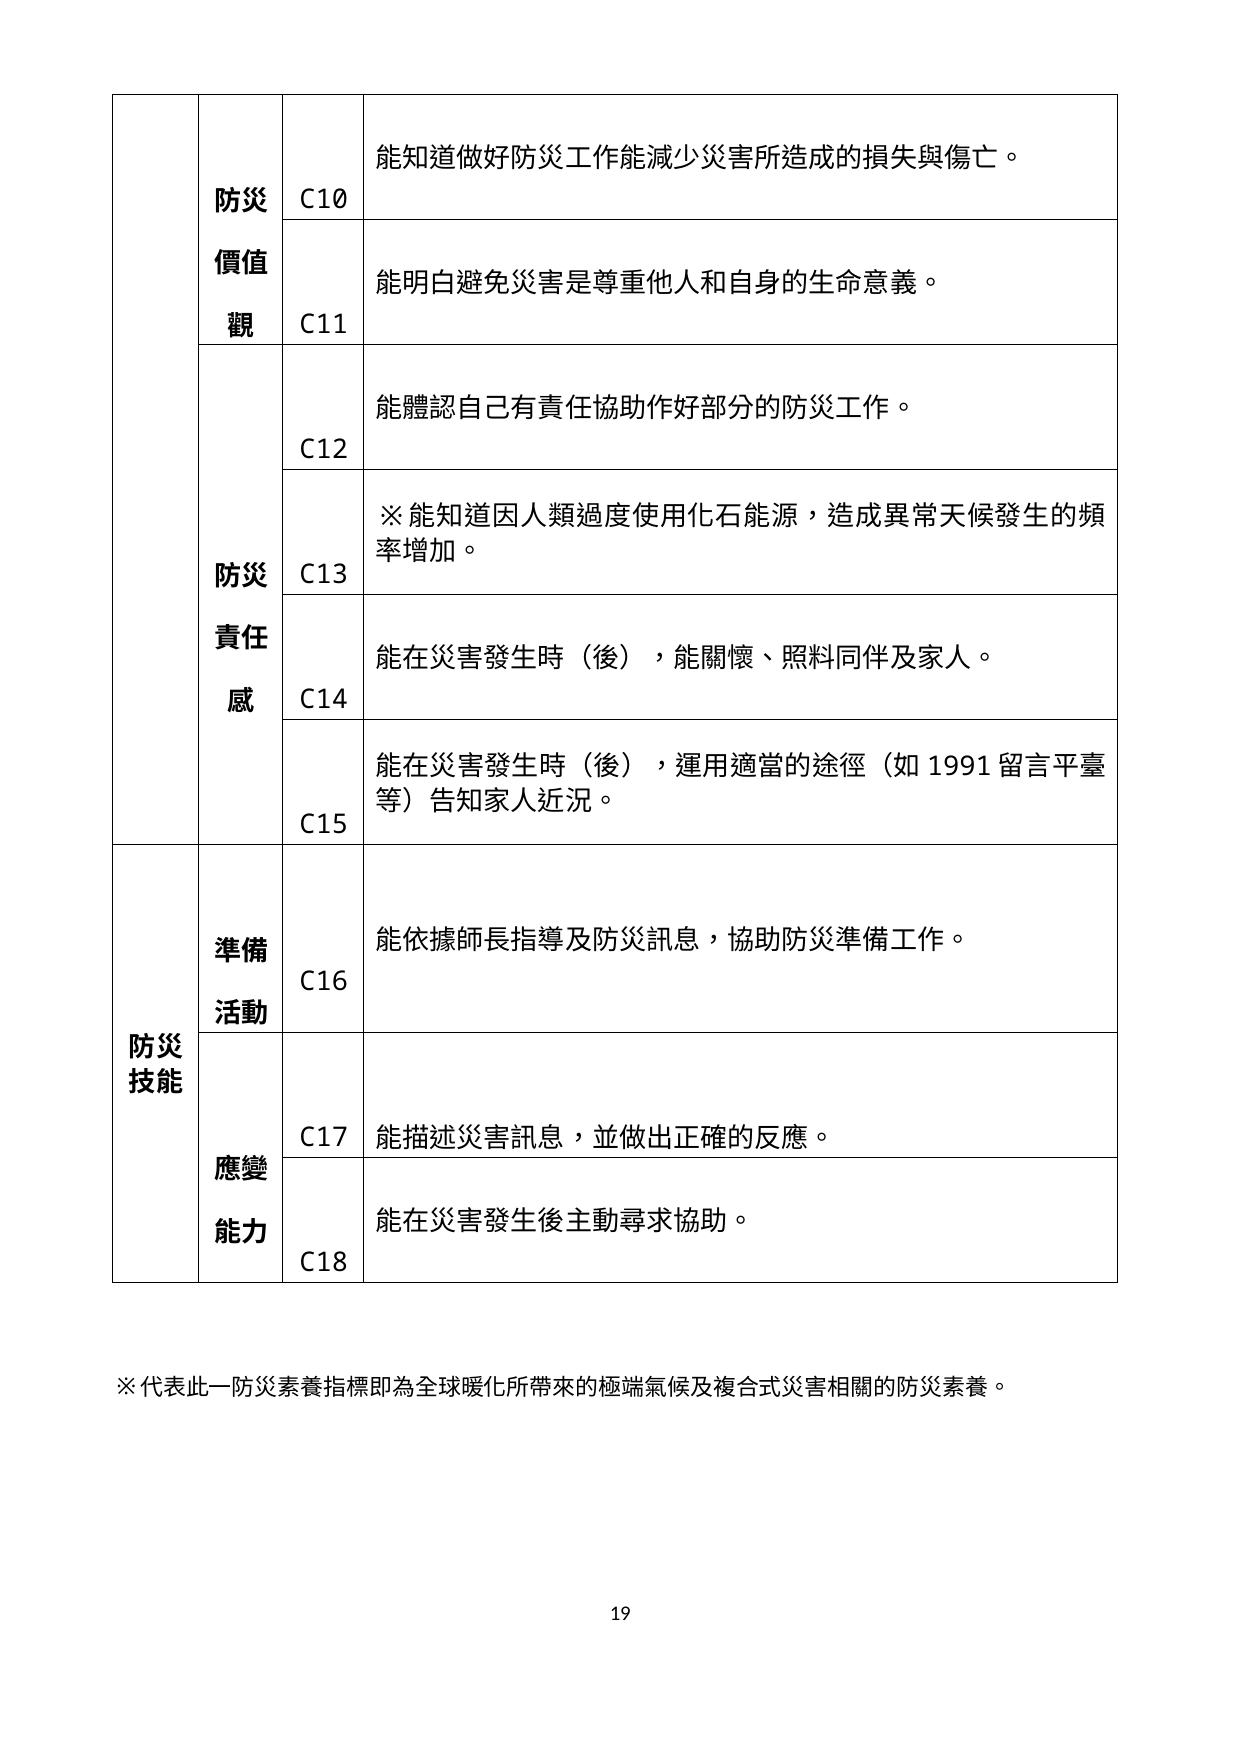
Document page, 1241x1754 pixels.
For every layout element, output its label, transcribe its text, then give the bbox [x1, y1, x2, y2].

table_cell 防災 價值觀 [199, 95, 282, 344]
table_cell 能描述災害訊息，並做出正確的反應。 [364, 1033, 1117, 1157]
table_cell C12 [283, 345, 363, 469]
table_cell 能知道做好防災工作能減少災害所造成的損失與傷亡。 [364, 95, 1117, 219]
table_cell 能在災害發生後主動尋求協助。 [364, 1158, 1117, 1282]
table_cell C18 [283, 1158, 363, 1282]
table_cell [113, 95, 198, 844]
table_cell C16 [283, 845, 363, 1032]
table_cell 應變能力 [199, 1033, 282, 1282]
table_cell C17 [283, 1033, 363, 1157]
table_cell 能在災害發生時（後），能關懷、照料同伴及家人。 [364, 595, 1117, 719]
table_cell 防災技能 [113, 845, 198, 1282]
table_cell 防災 責任感 [199, 345, 282, 844]
text ※代表此一防災素養指標即為全球暖化所帶來的極端氣候及複合式災害相關的防災素養。 [112, 1344, 1128, 1407]
table_cell C11 [283, 220, 363, 344]
table_cell 能依據師長指導及防災訊息，協助防災準備工作。 [364, 845, 1117, 1032]
table_cell 準備活動 [199, 845, 282, 1032]
table_cell 能在災害發生時（後），運用適當的途徑（如1991留言平臺等）告知家人近況。 [364, 720, 1117, 844]
table_cell C13 [283, 470, 363, 594]
table_cell 能明白避免災害是尊重他人和自身的生命意義。 [364, 220, 1117, 344]
table_cell C10 [283, 95, 363, 219]
table_cell 能體認自己有責任協助作好部分的防災工作。 [364, 345, 1117, 469]
table_cell C15 [283, 720, 363, 844]
table_cell C14 [283, 595, 363, 719]
table_cell ※能知道因人類過度使用化石能源，造成異常天候發生的頻率增加。 [364, 470, 1117, 594]
